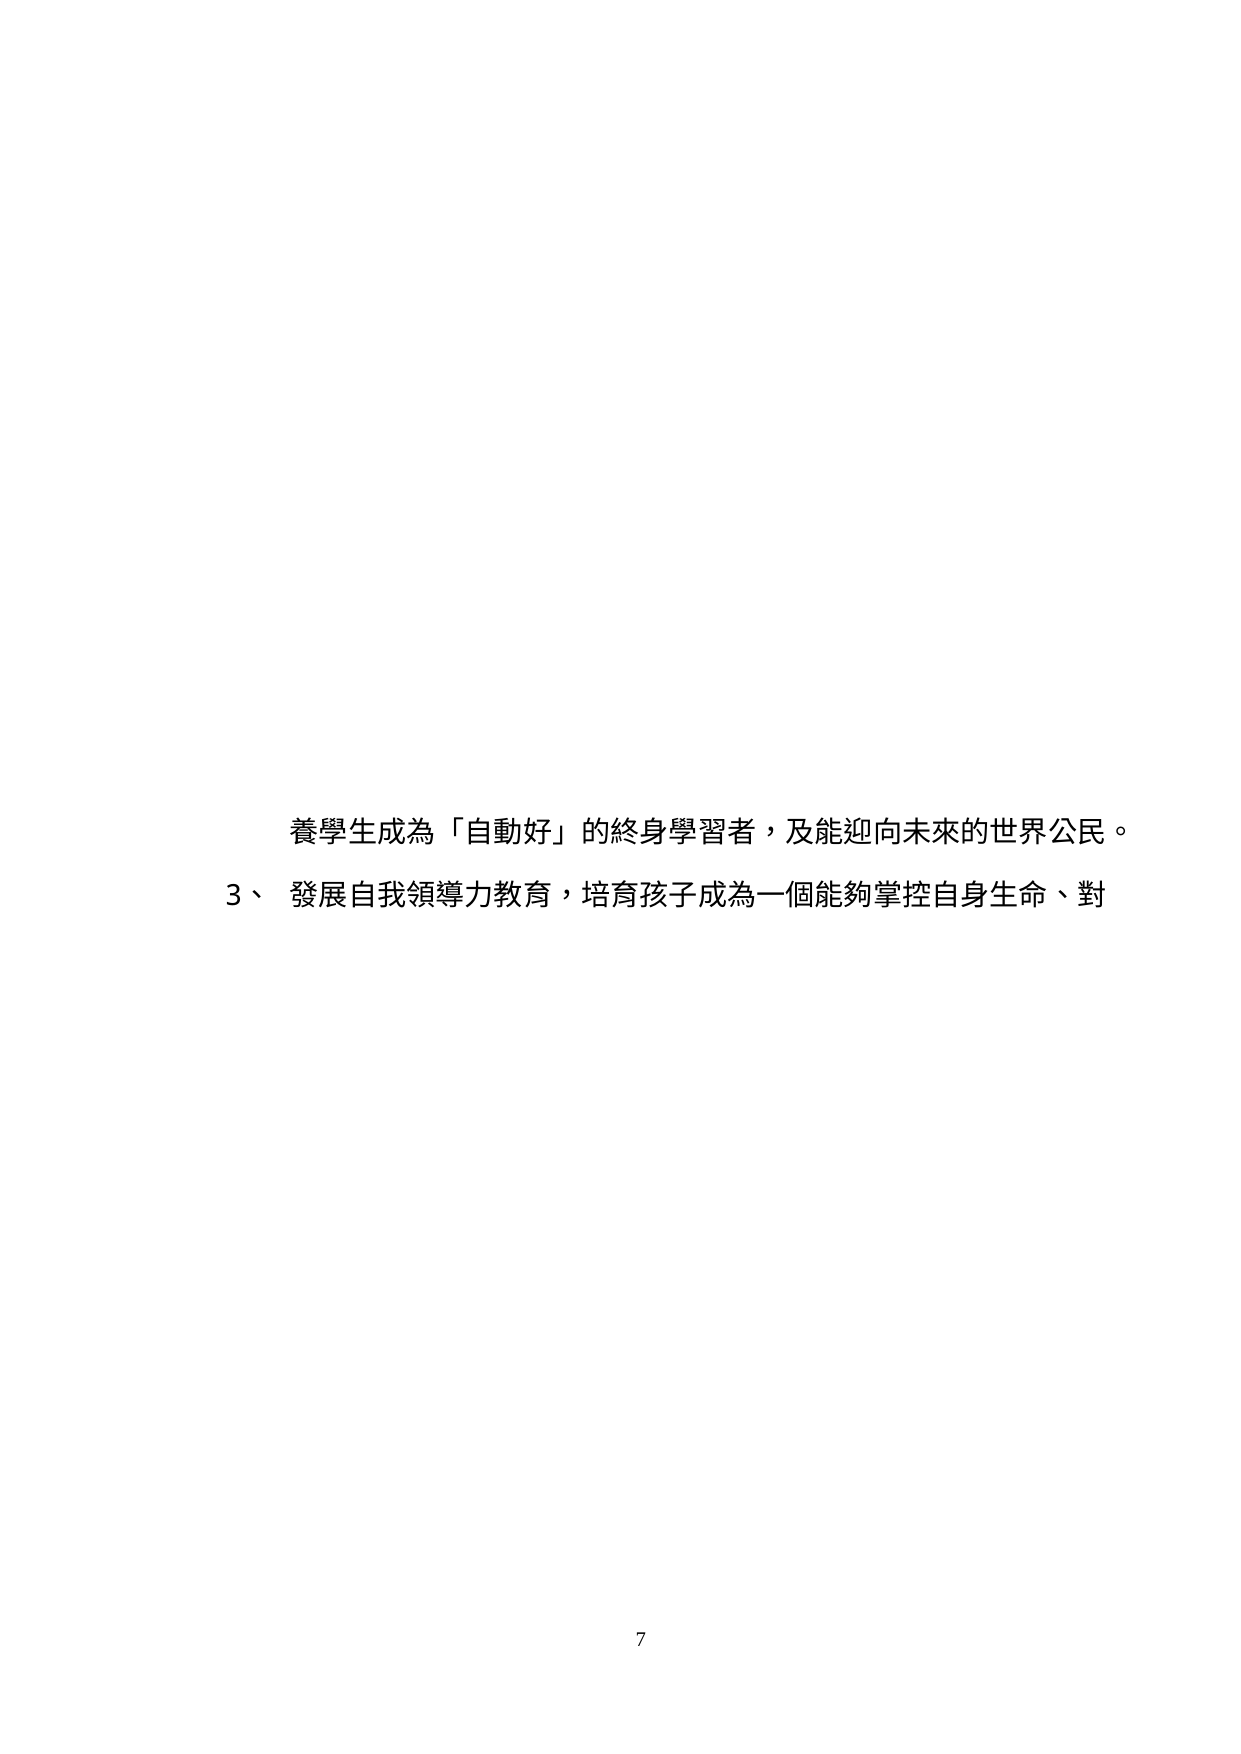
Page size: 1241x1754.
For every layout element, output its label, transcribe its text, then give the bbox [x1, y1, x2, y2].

list 發展自我領導力教育，培育孩子成為一個能夠掌控自身生命、對 [224, 851, 1107, 913]
list 落實108課綱「自發」、「互動」、「共好」之核心精神，培養學生成為「自動好」的終身學習者，及能迎向未來的世界公民。 [224, 788, 1107, 851]
